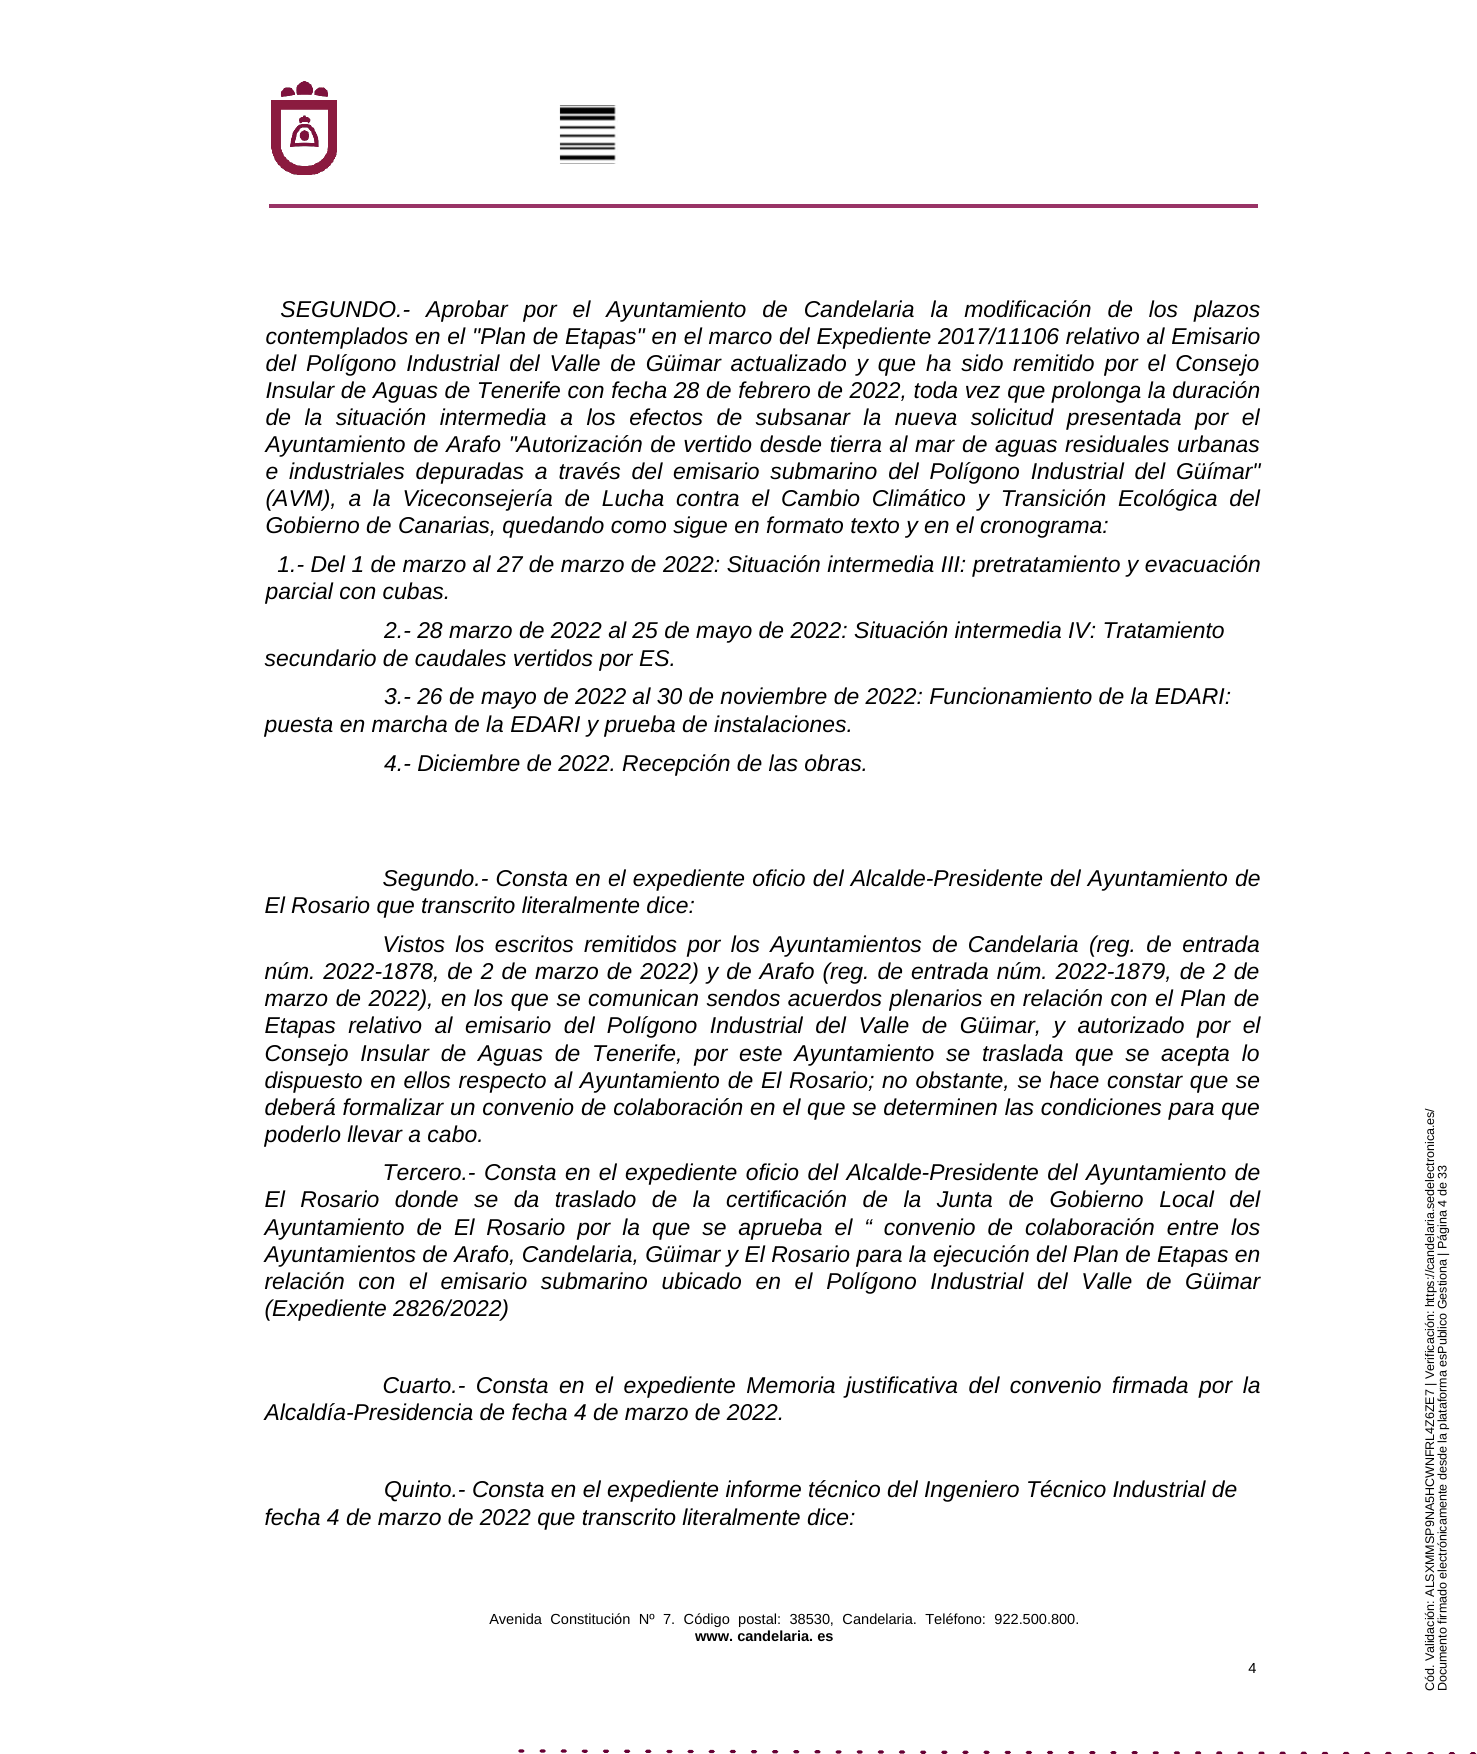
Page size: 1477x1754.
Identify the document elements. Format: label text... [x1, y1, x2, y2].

text puesta en marcha de la EDARI y prueba de instalaciones. [264, 711, 1263, 738]
text fecha 4 de marzo de 2022 que transcrito literalmente dice: [264, 1504, 1263, 1531]
text Segundo.- Consta en el expediente oficio del Alcalde-Presidente del Ayuntamiento de El Rosario que transcrito literalmente dice: [264, 865, 1263, 919]
text secundario de caudales vertidos por ES. [264, 645, 1263, 671]
text Cuarto.- Consta en el expediente Memoria justificativa del convenio firmada por la Alcaldía-Presidencia de fecha 4 de marzo de 2022. [264, 1372, 1263, 1425]
text Tercero.- Consta en el expediente oficio del Alcalde-Presidente del Ayuntamiento de El Rosario donde se da traslado de la certificación de la Junta de Gobierno Local del Ayuntamiento de El Rosario por la que se aprueba el “ convenio de colaboración entre los Ayuntamientos de Arafo, Candelaria, Güimar y El Rosario para la ejecución del Plan de Etapas en relación con el emisario submarino ubicado en el Polígono Industrial del Valle de Güimar (Expediente 2826/2022) [264, 1159, 1263, 1321]
text 2.- 28 marzo de 2022 al 25 de mayo de 2022: Situación intermedia IV: Tratamiento [384, 617, 1263, 643]
text 3.- 26 de mayo de 2022 al 30 de noviembre de 2022: Funcionamiento de la EDARI: [384, 683, 1263, 710]
text SEGUNDO.- Aprobar por el Ayuntamiento de Candelaria la modificación de los plazos contemplados en el "Plan de Etapas" en el marco del Expediente 2017/11106 relativo al Emisario del Polígono Industrial del Valle de Güimar actualizado y que ha sido remitido por el Consejo Insular de Aguas de Tenerife con fecha 28 de febrero de 2022, toda vez que prolonga la duración de la situación intermedia a los efectos de subsanar la nueva solicitud presentada por el Ayuntamiento de Arafo "Autorización de vertido desde tierra al mar de aguas residuales urbanas e industriales depuradas a través del emisario submarino del Polígono Industrial del Güímar" (AVM), a la Viceconsejería de Lucha contra el Cambio Climático y Transición Ecológica del Gobierno de Canarias, quedando como sigue en formato texto y en el cronograma: [264, 296, 1263, 538]
text 4.- Diciembre de 2022. Recepción de las obras. [384, 750, 1263, 776]
text Quinto.- Consta en el expediente informe técnico del Ingeniero Técnico Industrial de [384, 1476, 1263, 1502]
text 1.- Del 1 de marzo al 27 de marzo de 2022: Situación intermedia III: pretratamiento y evacuación parcial con cubas. [264, 551, 1263, 604]
text Vistos los escritos remitidos por los Ayuntamientos de Candelaria (reg. de entrada núm. 2022-1878, de 2 de marzo de 2022) y de Arafo (reg. de entrada núm. 2022-1879, de 2 de marzo de 2022), en los que se comunican sendos acuerdos plenarios en relación con el Plan de Etapas relativo al emisario del Polígono Industrial del Valle de Güimar, y autorizado por el Consejo Insular de Aguas de Tenerife, por este Ayuntamiento se traslada que se acepta lo dispuesto en ellos respecto al Ayuntamiento de El Rosario; no obstante, se hace constar que se deberá formalizar un convenio de colaboración en el que se determinen las condiciones para que poderlo llevar a cabo. [264, 931, 1263, 1147]
